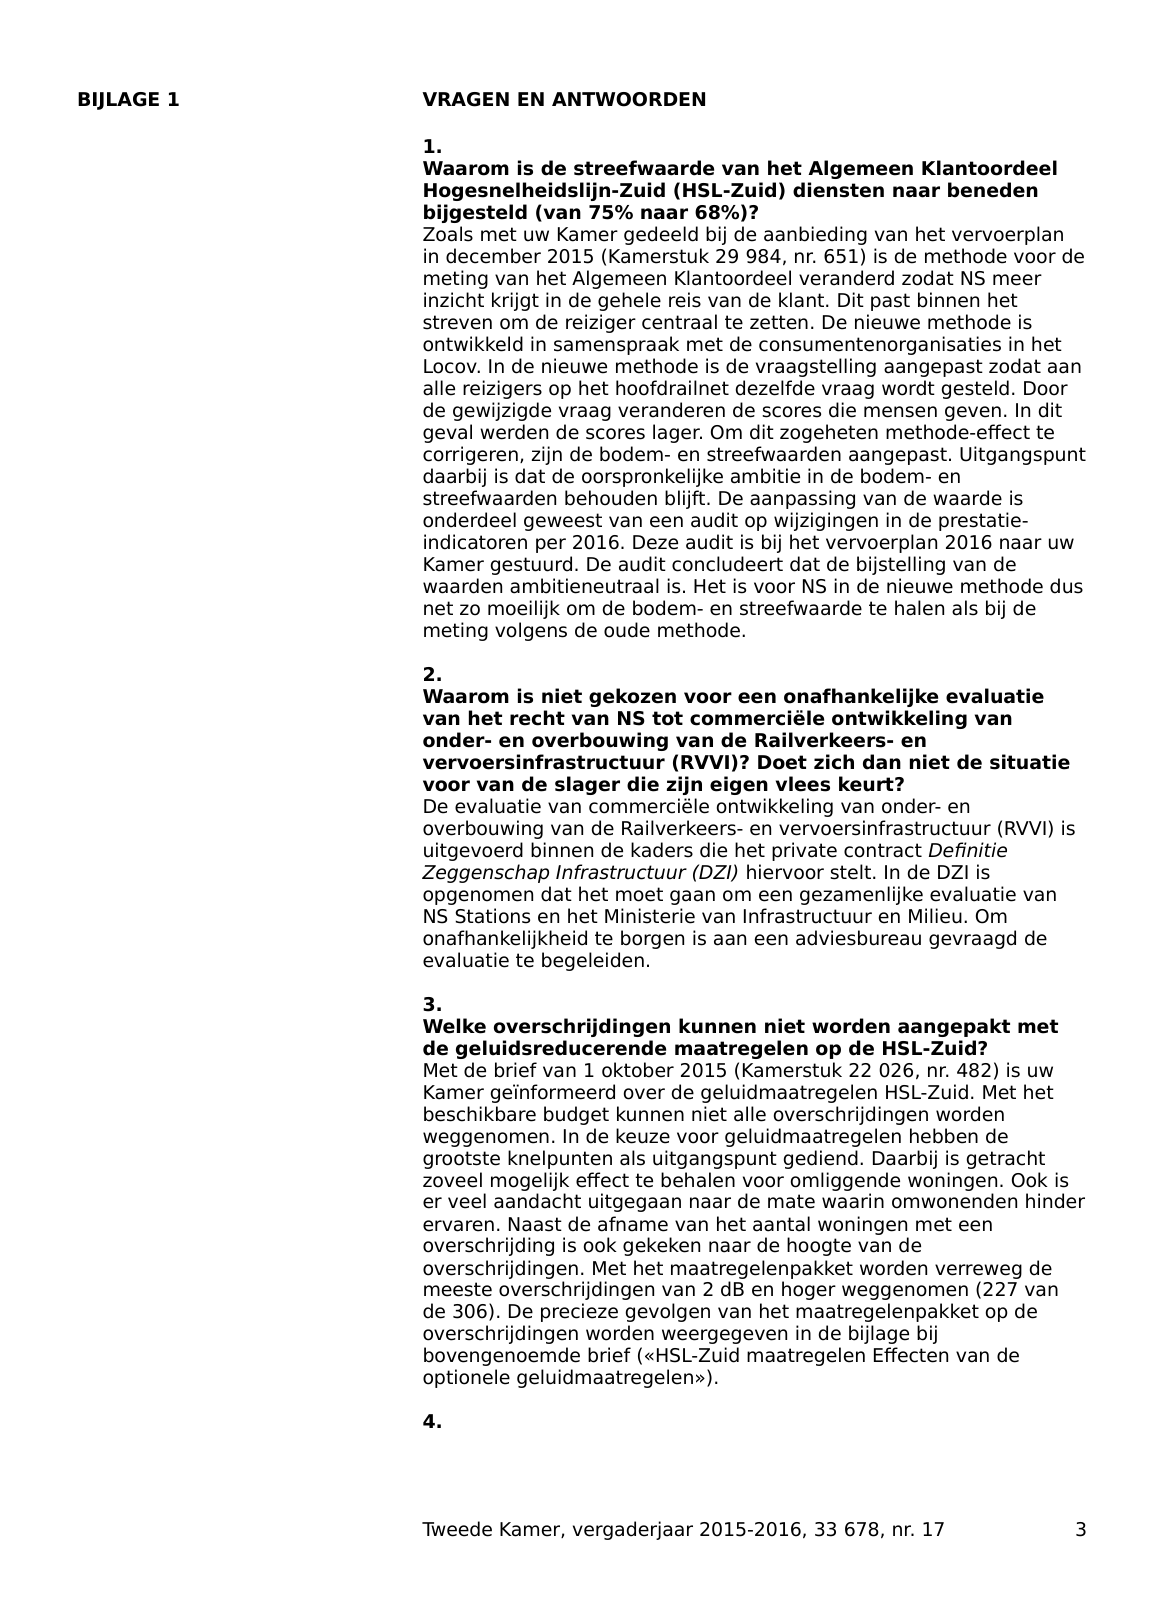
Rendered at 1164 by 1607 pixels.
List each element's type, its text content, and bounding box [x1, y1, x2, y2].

subtitle BIJLAGE 1 VRAGEN EN ANTWOORDEN [77, 89, 1087, 111]
text 3. [422, 994, 1087, 1016]
text 2. [422, 664, 1087, 686]
text 1. [422, 136, 1087, 158]
text Waarom is de streefwaarde van het Algemeen Klantoordeel Hogesnelheidslijn-Zuid (HSL-Zuid) diensten naar beneden bijgesteld (van 75% naar 68%)? [422, 158, 1087, 224]
text Zoals met uw Kamer gedeeld bij de aanbieding van het vervoerplan in december 2015 (Kamerstuk 29 984, nr. 651) is de methode voor de meting van het Algemeen Klantoordeel veranderd zodat NS meer inzicht krijgt in de gehele reis van de klant. Dit past binnen het streven om de reiziger centraal te zetten. De nieuwe methode is ontwikkeld in samenspraak met de consumentenorganisaties in het Locov. In de nieuwe methode is de vraagstelling aangepast zodat aan alle reizigers op het hoofdrailnet dezelfde vraag wordt gesteld. Door de gewijzigde vraag veranderen de scores die mensen geven. In dit geval werden de scores lager. Om dit zogeheten methode-effect te corrigeren, zijn de bodem- en streefwaarden aangepast. Uitgangspunt daarbij is dat de oorspronkelijke ambitie in de bodem- en streefwaarden behouden blijft. De aanpassing van de waarde is onderdeel geweest van een audit op wijzigingen in de prestatie-indicatoren per 2016. Deze audit is bij het vervoerplan 2016 naar uw Kamer gestuurd. De audit concludeert dat de bijstelling van de waarden ambitieneutraal is. Het is voor NS in de nieuwe methode dus net zo moeilijk om de bodem- en streefwaarde te halen als bij de meting volgens de oude methode. [422, 224, 1087, 642]
text Welke overschrijdingen kunnen niet worden aangepakt met de geluidsreducerende maatregelen op de HSL-Zuid? [422, 1016, 1087, 1059]
text 4. [422, 1411, 1087, 1433]
text Met de brief van 1 oktober 2015 (Kamerstuk 22 026, nr. 482) is uw Kamer geïnformeerd over de geluidmaatregelen HSL-Zuid. Met het beschikbare budget kunnen niet alle overschrijdingen worden weggenomen. In de keuze voor geluidmaatregelen hebben de grootste knelpunten als uitgangspunt gediend. Daarbij is getracht zoveel mogelijk effect te behalen voor omliggende woningen. Ook is er veel aandacht uitgegaan naar de mate waarin omwonenden hinder ervaren. Naast de afname van het aantal woningen met een overschrijding is ook gekeken naar de hoogte van de overschrijdingen. Met het maatregelenpakket worden verreweg de meeste overschrijdingen van 2 dB en hoger weggenomen (227 van de 306). De precieze gevolgen van het maatregelenpakket op de overschrijdingen worden weergegeven in de bijlage bij bovengenoemde brief («HSL-Zuid maatregelen Effecten van de optionele geluidmaatregelen»). [422, 1059, 1087, 1389]
text De evaluatie van commerciële ontwikkeling van onder- en overbouwing van de Railverkeers- en vervoersinfrastructuur (RVVI) is uitgevoerd binnen de kaders die het private contract Definitie Zeggenschap Infrastructuur (DZI) hiervoor stelt. In de DZI is opgenomen dat het moet gaan om een gezamenlijke evaluatie van NS Stations en het Ministerie van Infrastructuur en Milieu. Om onafhankelijkheid te borgen is aan een adviesbureau gevraagd de evaluatie te begeleiden. [422, 796, 1087, 971]
text Waarom is niet gekozen voor een onafhankelijke evaluatie van het recht van NS tot commerciële ontwikkeling van onder- en overbouwing van de Railverkeers- en vervoersinfrastructuur (RVVI)? Doet zich dan niet de situatie voor van de slager die zijn eigen vlees keurt? [422, 686, 1087, 796]
